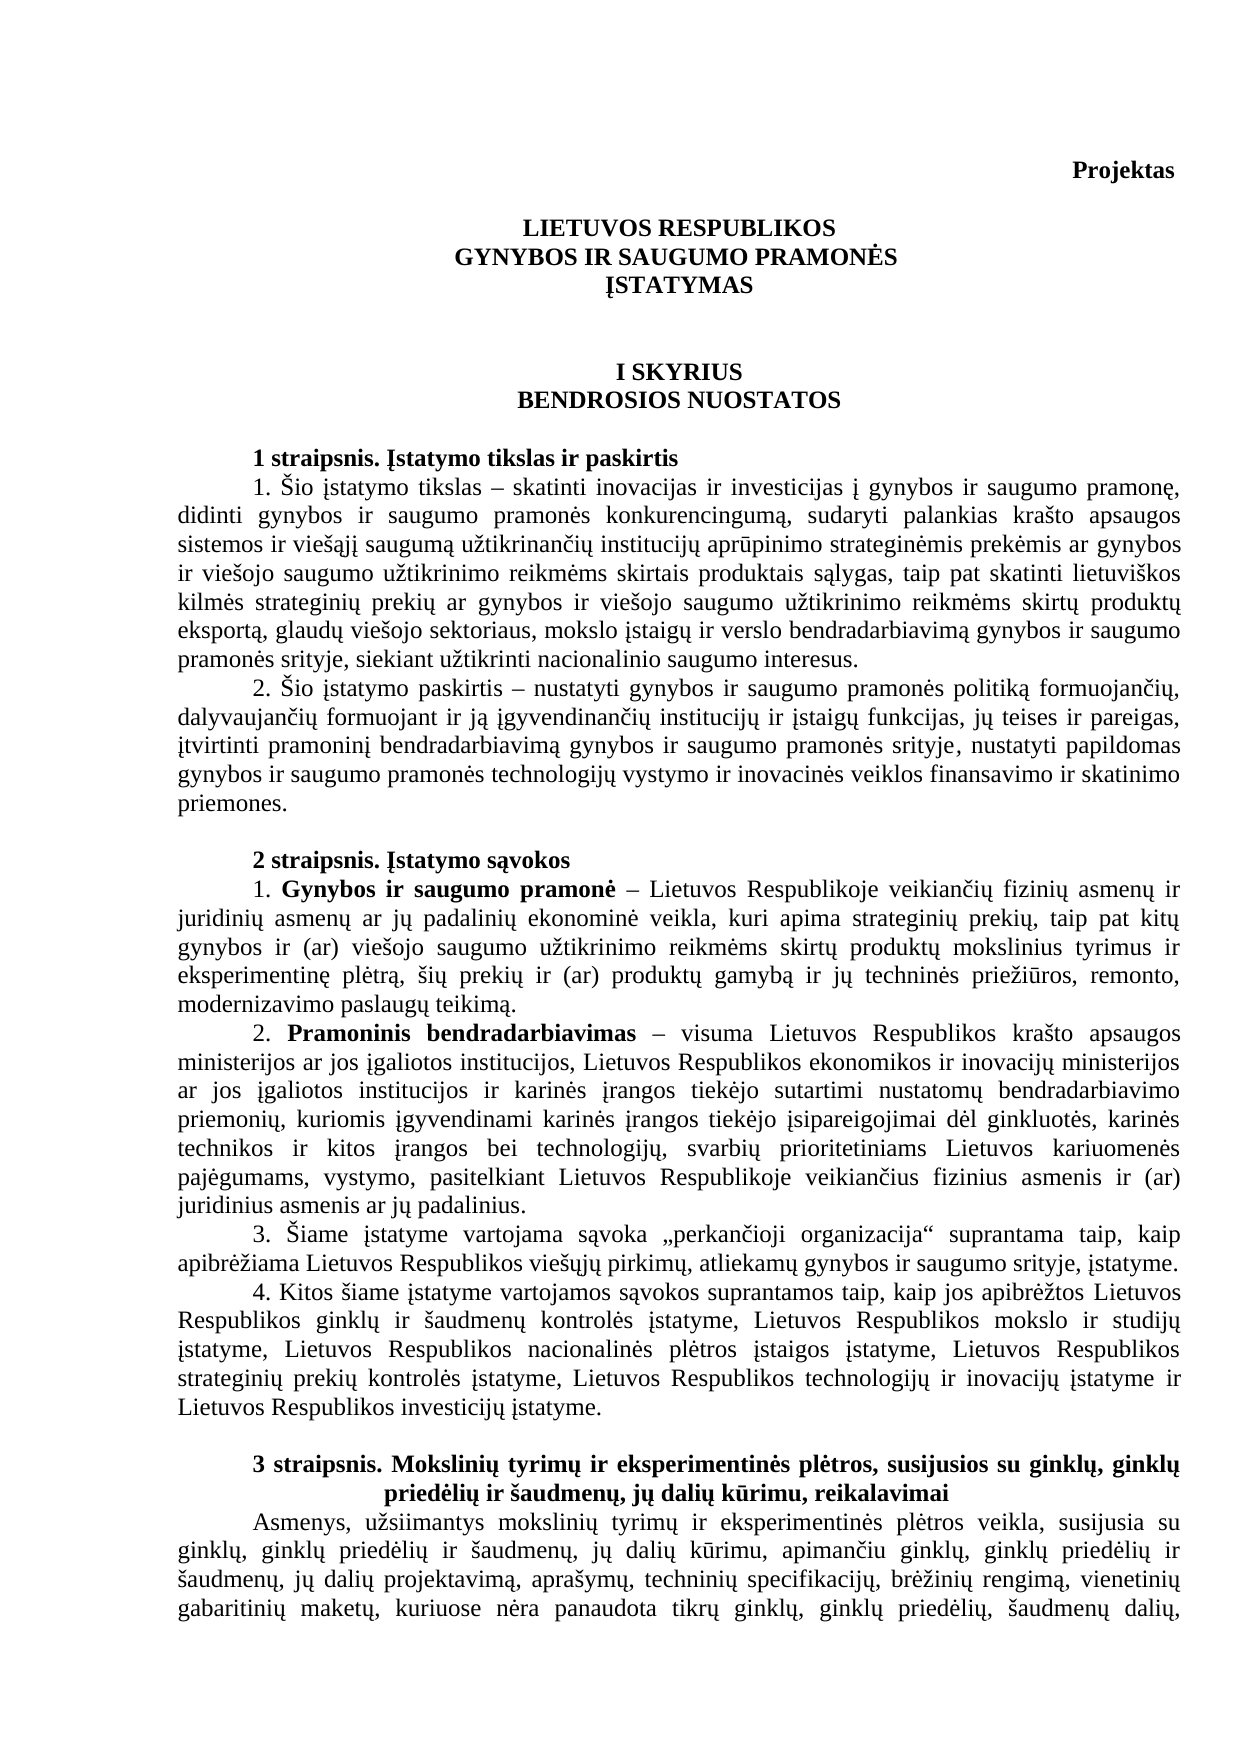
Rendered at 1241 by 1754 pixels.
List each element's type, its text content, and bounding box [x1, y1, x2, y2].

text ĮSTATYMAS [177, 271, 1181, 299]
text BENDROSIOS NUOSTATOS [177, 386, 1181, 414]
text 3. Šiame įstatyme vartojama sąvoka „perkančioji organizacija“ suprantama taip, kaip apibrėžiama Lietuvos Respublikos viešųjų pirkimų, atliekamų gynybos ir saugumo srityje, įstatyme. [177, 1219, 1181, 1277]
text 1. Šio įstatymo tikslas – skatinti inovacijas ir investicijas į gynybos ir saugumo pramonę, didinti gynybos ir saugumo pramonės konkurencingumą, sudaryti palankias krašto apsaugos sistemos ir viešąjį saugumą užtikrinančių institucijų aprūpinimo strateginėmis prekėmis ar gynybos ir viešojo saugumo užtikrinimo reikmėms skirtais produktais sąlygas, taip pat skatinti lietuviškos kilmės strateginių prekių ar gynybos ir viešojo saugumo užtikrinimo reikmėms skirtų produktų eksportą, glaudų viešojo sektoriaus, mokslo įstaigų ir verslo bendradarbiavimą gynybos ir saugumo pramonės srityje, siekiant užtikrinti nacionalinio saugumo interesus. [177, 472, 1181, 673]
text Projektas [177, 147, 1181, 184]
text 1 straipsnis. Įstatymo tikslas ir paskirtis [177, 443, 1181, 472]
text 3 straipsnis. Mokslinių tyrimų ir eksperimentinės plėtros, susijusios su ginklų, ginklų priedėlių ir šaudmenų, jų dalių kūrimu, reikalavimai [252, 1449, 1181, 1507]
text 2. Šio įstatymo paskirtis – nustatyti gynybos ir saugumo pramonės politiką formuojančių, dalyvaujančių formuojant ir ją įgyvendinančių institucijų ir įstaigų funkcijas, jų teises ir pareigas, įtvirtinti pramoninį bendradarbiavimą gynybos ir saugumo pramonės srityje, nustatyti papildomas gynybos ir saugumo pramonės technologijų vystymo ir inovacinės veiklos finansavimo ir skatinimo priemones. [177, 673, 1181, 817]
text 2 straipsnis. Įstatymo sąvokos [177, 846, 1181, 874]
text GYNYBOS IR SAUGUMO PRAMONĖS [177, 242, 1181, 271]
text LIETUVOS RESPUBLIKOS [177, 213, 1181, 242]
text I SKYRIUS [177, 357, 1181, 386]
text 2. Pramoninis bendradarbiavimas – visuma Lietuvos Respublikos krašto apsaugos ministerijos ar jos įgaliotos institucijos, Lietuvos Respublikos ekonomikos ir inovacijų ministerijos ar jos įgaliotos institucijos ir karinės įrangos tiekėjo sutartimi nustatomų bendradarbiavimo priemonių, kuriomis įgyvendinami karinės įrangos tiekėjo įsipareigojimai dėl ginkluotės, karinės technikos ir kitos įrangos bei technologijų, svarbių prioritetiniams Lietuvos kariuomenės pajėgumams, vystymo, pasitelkiant Lietuvos Respublikoje veikiančius fizinius asmenis ir (ar) juridinius asmenis ar jų padalinius. [177, 1018, 1181, 1219]
text 4. Kitos šiame įstatyme vartojamos sąvokos suprantamos taip, kaip jos apibrėžtos Lietuvos Respublikos ginklų ir šaudmenų kontrolės įstatyme, Lietuvos Respublikos mokslo ir studijų įstatyme, Lietuvos Respublikos nacionalinės plėtros įstaigos įstatyme, Lietuvos Respublikos strateginių prekių kontrolės įstatyme, Lietuvos Respublikos technologijų ir inovacijų įstatyme ir Lietuvos Respublikos investicijų įstatyme. [177, 1277, 1181, 1421]
text Asmenys, užsiimantys mokslinių tyrimų ir eksperimentinės plėtros veikla, susijusia su ginklų, ginklų priedėlių ir šaudmenų, jų dalių kūrimu, apimančiu ginklų, ginklų priedėlių ir šaudmenų, jų dalių projektavimą, aprašymų, techninių specifikacijų, brėžinių rengimą, vienetinių gabaritinių maketų, kuriuose nėra panaudota tikrų ginklų, ginklų priedėlių, šaudmenų dalių, [177, 1507, 1181, 1622]
text 1. Gynybos ir saugumo pramonė – Lietuvos Respublikoje veikiančių fizinių asmenų ir juridinių asmenų ar jų padalinių ekonominė veikla, kuri apima strateginių prekių, taip pat kitų gynybos ir (ar) viešojo saugumo užtikrinimo reikmėms skirtų produktų mokslinius tyrimus ir eksperimentinę plėtrą, šių prekių ir (ar) produktų gamybą ir jų techninės priežiūros, remonto, modernizavimo paslaugų teikimą. [177, 874, 1181, 1018]
